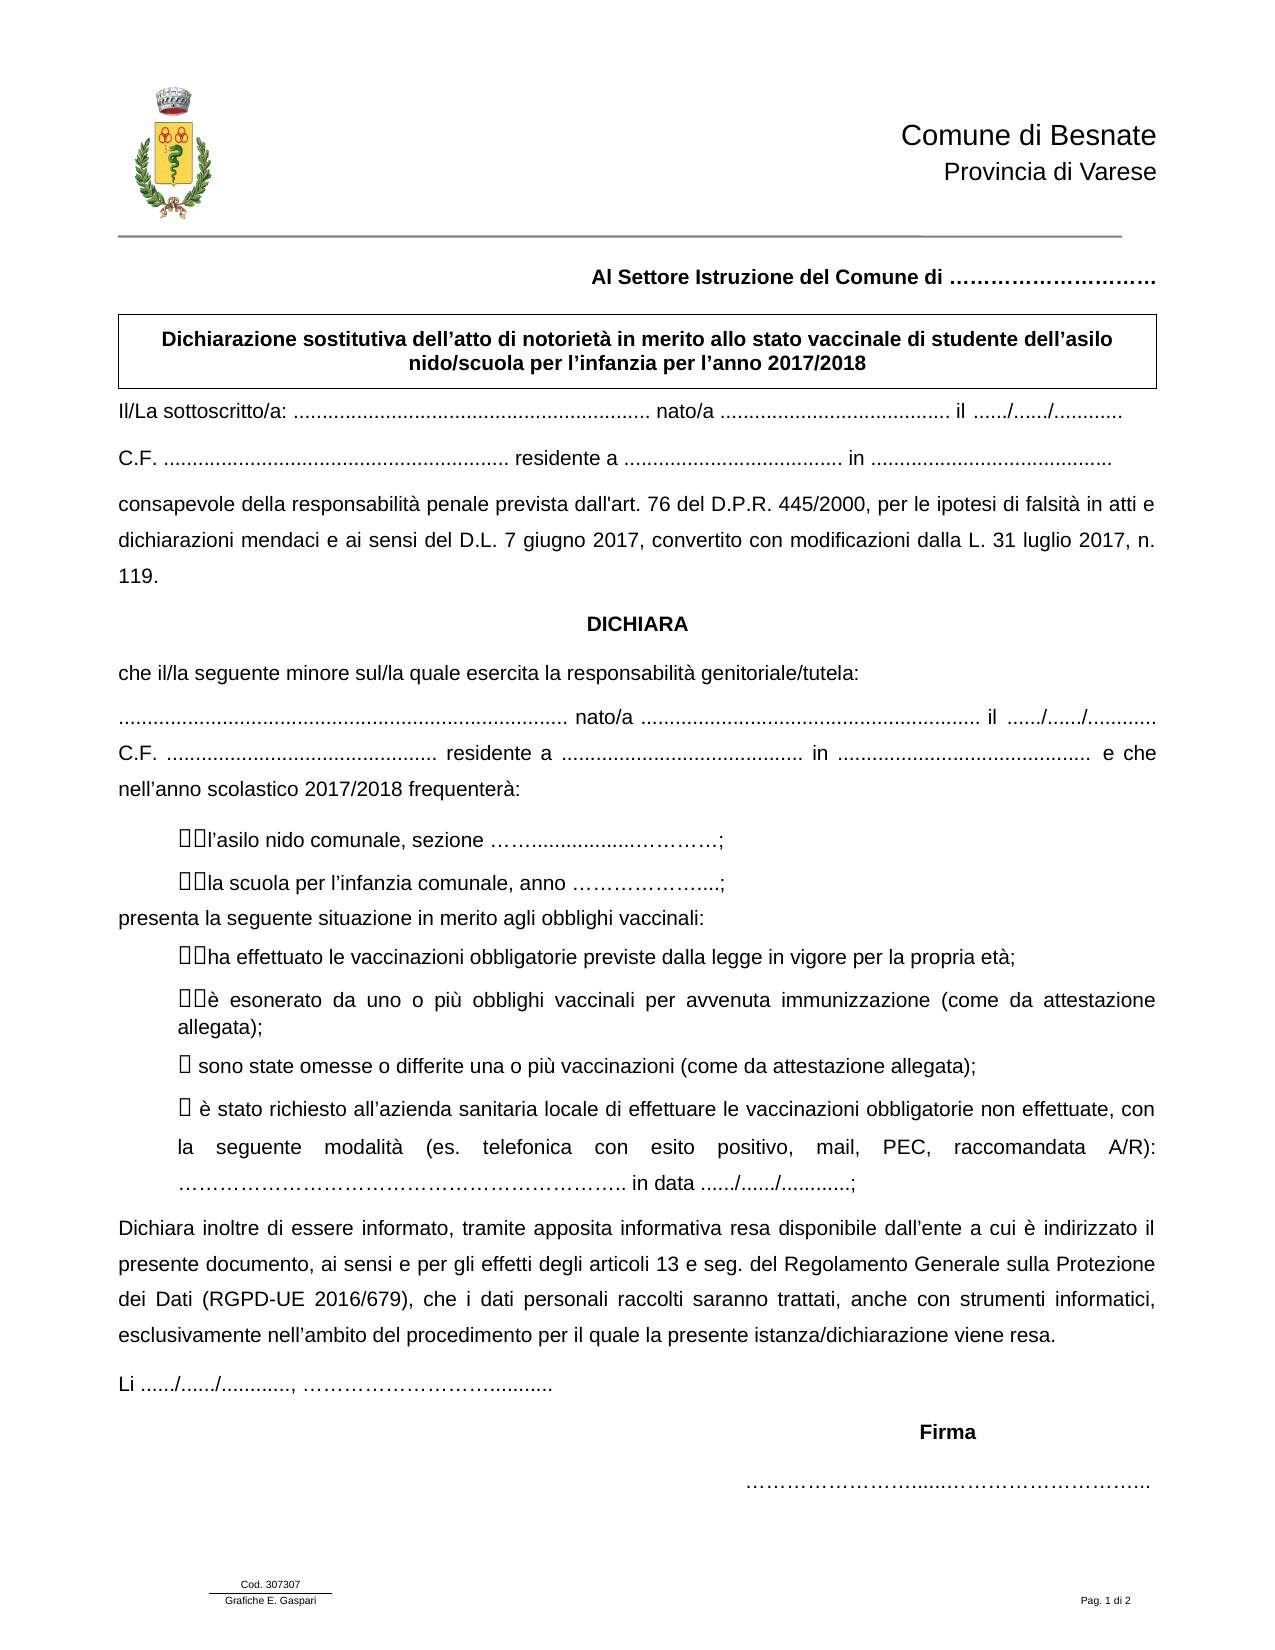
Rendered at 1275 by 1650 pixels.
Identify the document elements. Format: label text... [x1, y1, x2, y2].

table_header Dichiarazione sostitutiva dell’atto di notorietà in merito allo stato vaccinale di studente dell’asilo nido/scuola per l’infanzia per l’anno 2017/2018 [119, 315, 1156, 388]
text DICHIARA [118, 612, 1157, 636]
text Dichiara inoltre di essere informato, tramite apposita informativa resa disponibile dall’ente a cui è indirizzato il presente documento, ai sensi e per gli effetti degli articoli 13 e seg. del Regolamento Generale sulla Protezione dei Dati (RGPD-UE 2016/679), che i dati personali raccolti saranno trattati, anche con strumenti informatici, esclusivamente nell’ambito del procedimento per il quale la presente istanza/dichiarazione viene resa. [118, 1215, 1157, 1347]
text ……………………......………………………... [118, 1468, 1157, 1492]
text C.F. ............................................................ residente a ...................................... in .......................................... [118, 445, 1157, 469]
text presenta la seguente situazione in merito agli obblighi vaccinali: [118, 906, 1157, 930]
text ha effettuato le vaccinazioni obbligatorie previste dalla legge in vigore per la propria età; [177, 938, 1157, 972]
text consapevole della responsabilità penale prevista dall'art. 76 del D.P.R. 445/2000, per le ipotesi di falsità in atti e dichiarazioni mendaci e ai sensi del D.L. 7 giugno 2017, convertito con modificazioni dalla L. 31 luglio 2017, n. 119. [118, 492, 1157, 588]
text Il/La sottoscritto/a: .............................................................. nato/a ........................................ il ....../....../............ [118, 399, 1157, 423]
text Comune di Besnate [224, 118, 1157, 152]
text la scuola per l’infanzia comunale, anno ………………....; [177, 863, 1157, 897]
text  è stato richiesto all’azienda sanitaria locale di effettuare le vaccinazioni obbligatorie non effettuate, con la seguente modalità (es. telefonica con esito positivo, mail, PEC, raccomandata A/R): ……………………………………………………….. in data ....../....../............; [177, 1089, 1157, 1195]
text Firma [118, 1420, 1157, 1444]
text che il/la seguente minore sul/la quale esercita la responsabilità genitoriale/tutela: [118, 661, 1157, 684]
text Al Settore Istruzione del Comune di ………………………… [118, 265, 1157, 289]
text Provincia di Varese [224, 157, 1157, 185]
text l’asilo nido comunale, sezione ……..................…………; [177, 821, 1157, 855]
text .............................................................................. nato/a ........................................................... il ....../....../............ C.F. ............................................... residente a .......................................... in ............................................ e che nell’anno scolastico 2017/2018 frequenterà: [118, 705, 1157, 801]
text è esonerato da uno o più obblighi vaccinali per avvenuta immunizzazione (come da attestazione allegata); [177, 980, 1157, 1038]
text  sono state omesse o differite una o più vaccinazioni (come da attestazione allegata); [177, 1047, 1157, 1081]
text Li ....../....../............, ………………………........... [118, 1372, 1157, 1396]
picture [122, 87, 224, 219]
